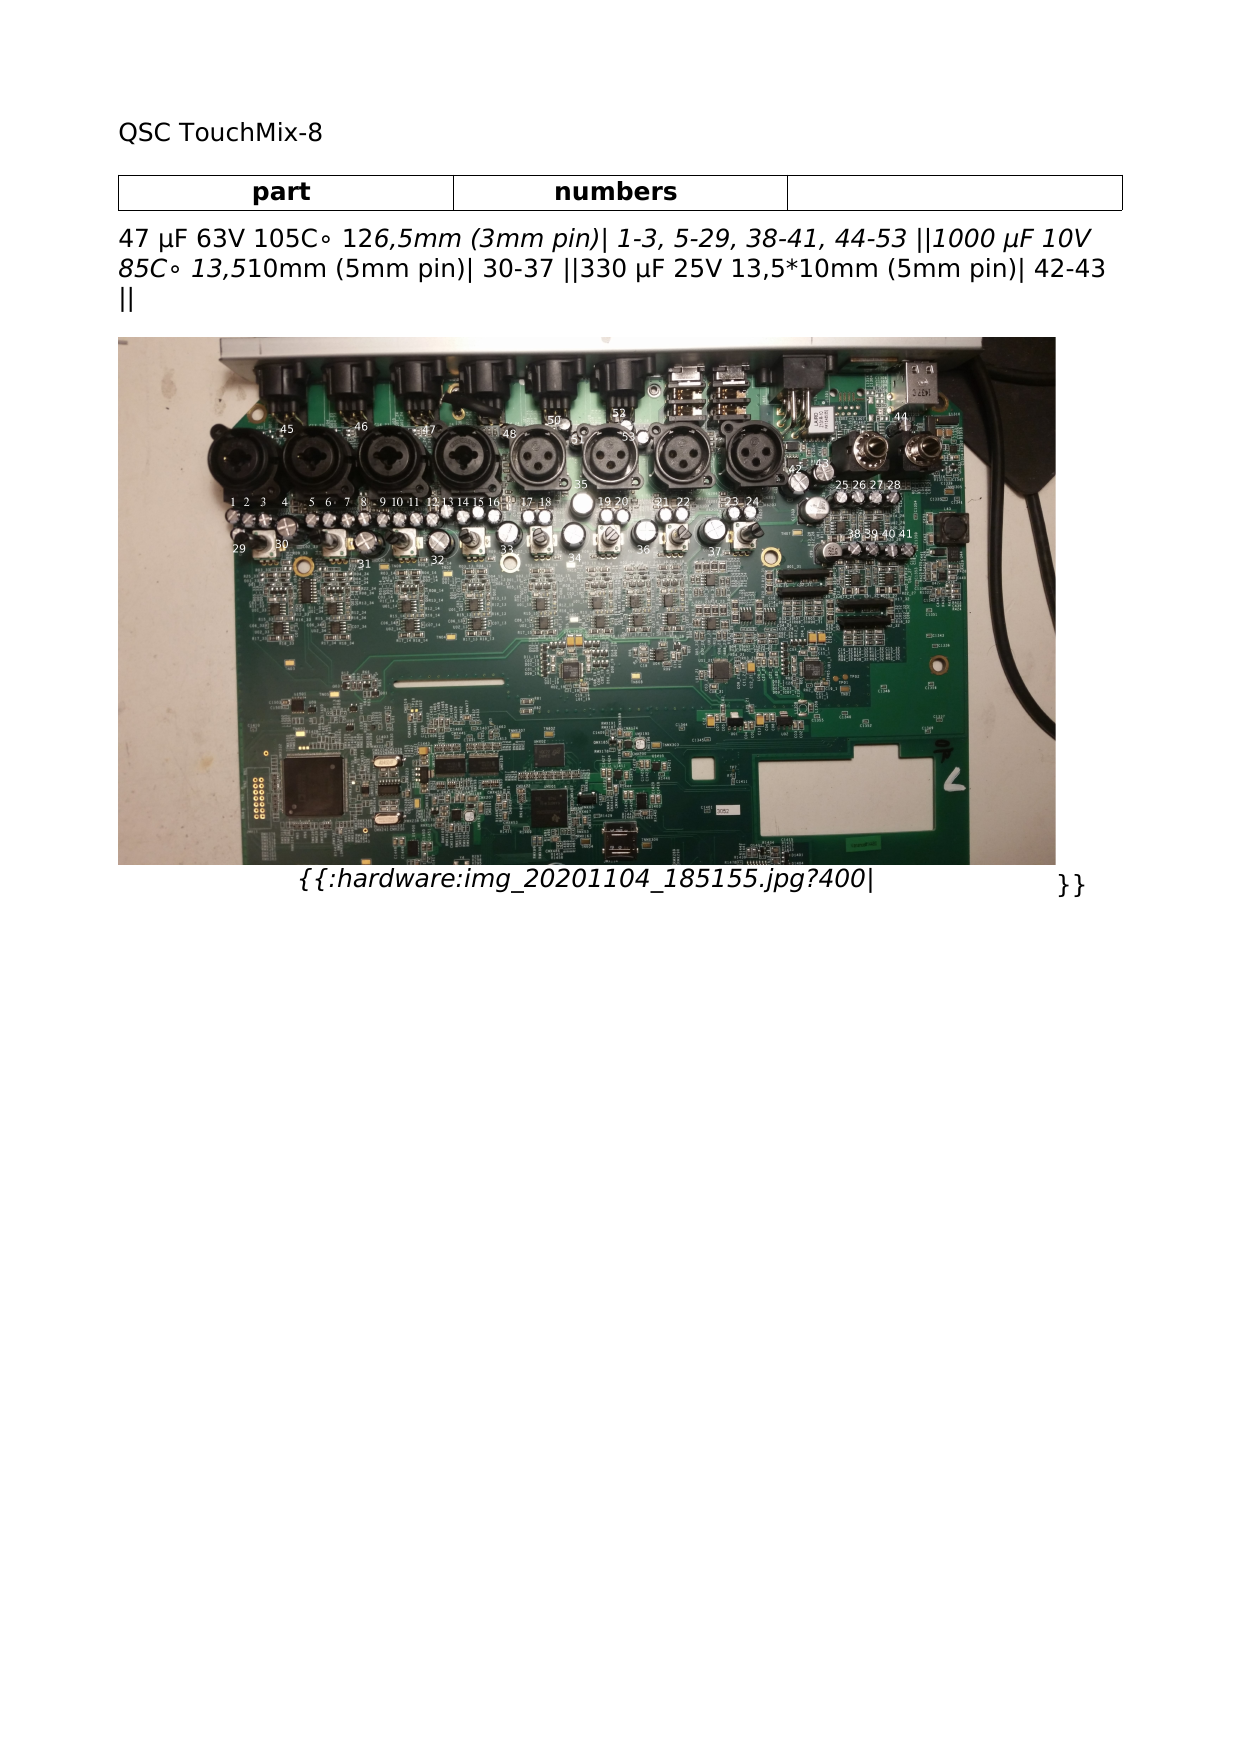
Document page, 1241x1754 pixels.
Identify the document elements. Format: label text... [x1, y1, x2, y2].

text }} [118, 324, 1122, 899]
text QSC TouchMix-8 [118, 118, 1122, 147]
table_header [788, 176, 1122, 210]
table_header part [119, 176, 453, 210]
text {{:hardware:img_20201104_185155.jpg?400| [118, 865, 1056, 894]
table_header numbers [454, 176, 787, 210]
text 47 µF 63V 105C∘ 126,5mm (3mm pin)| 1-3, 5-29, 38-41, 44-53 ||1000 µF 10V 85C∘ 13,510mm (5mm pin)| 30-37 ||330 µF 25V 13,5*10mm (5mm pin)| 42-43 || [118, 224, 1122, 312]
picture [118, 337, 1056, 865]
